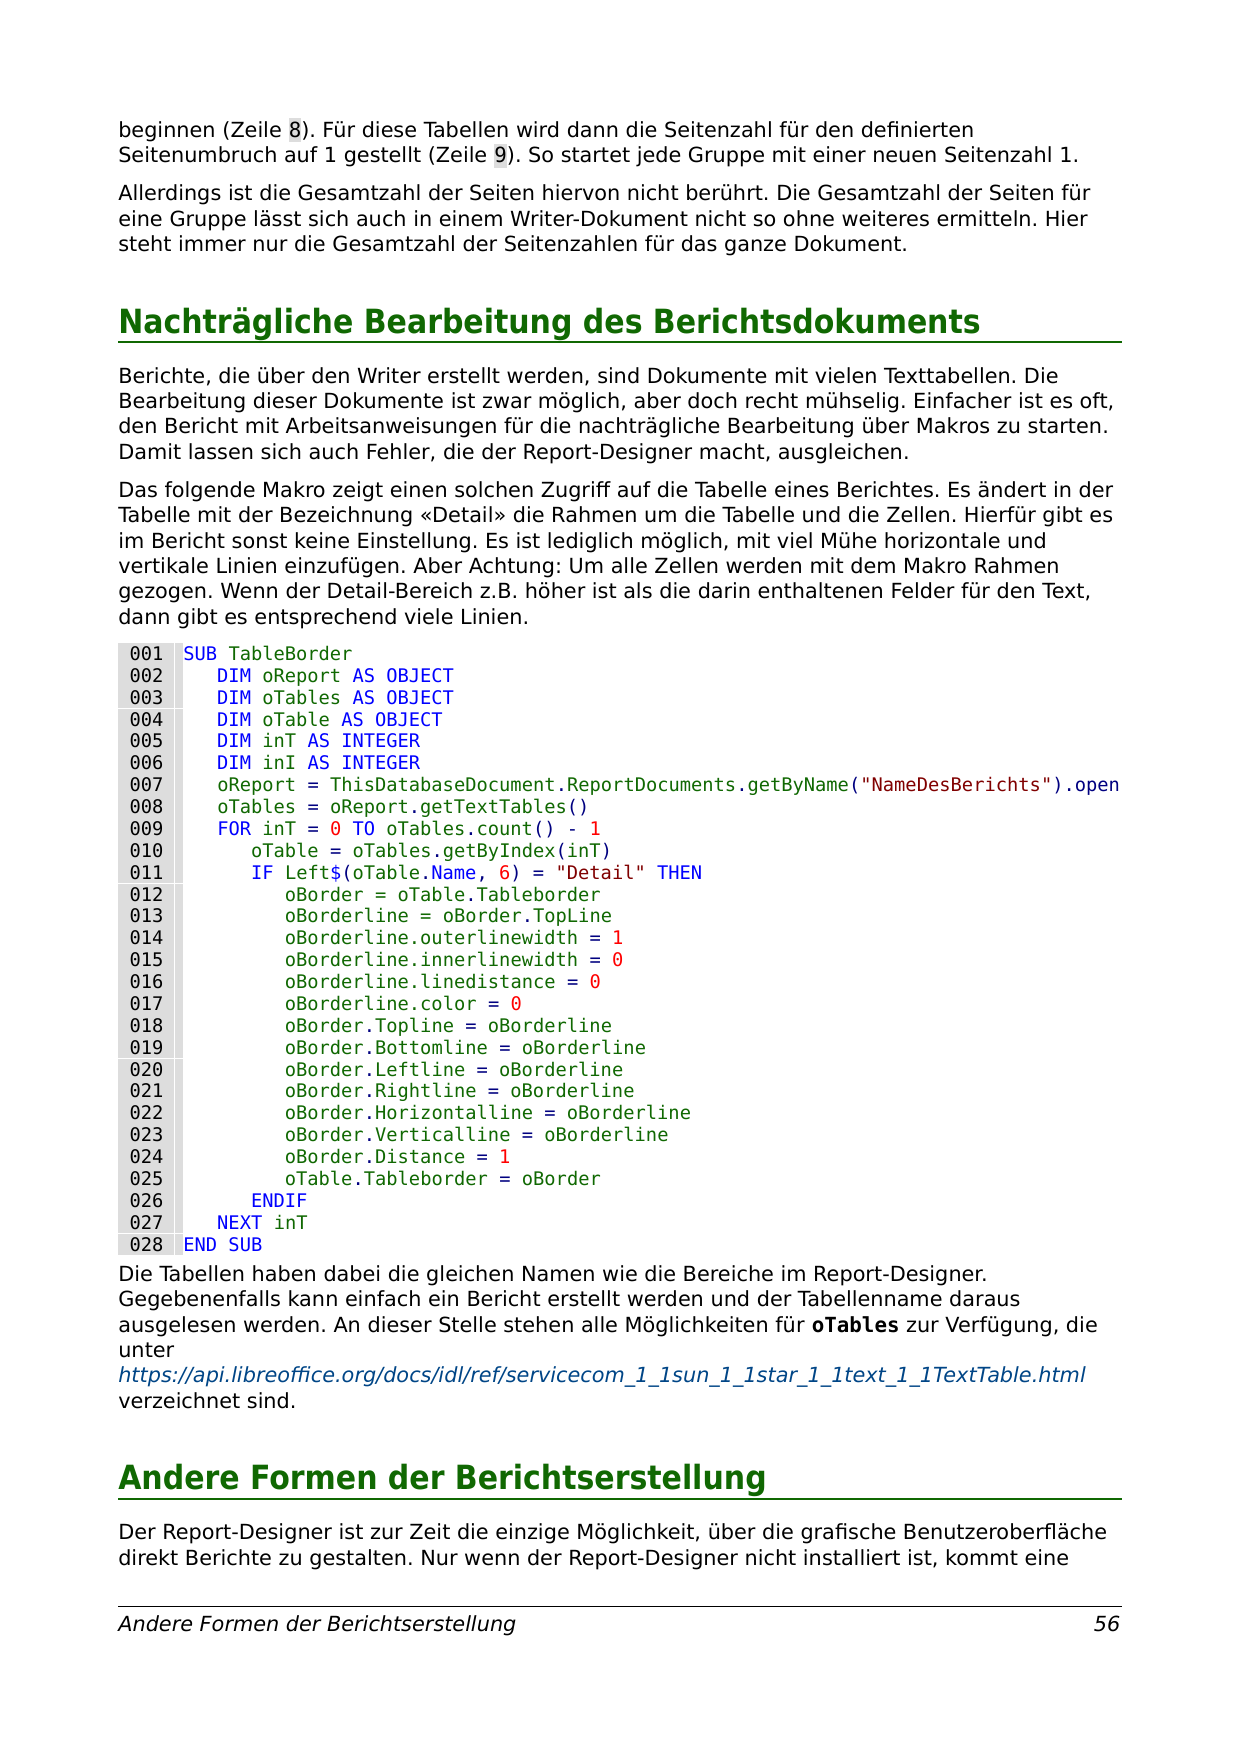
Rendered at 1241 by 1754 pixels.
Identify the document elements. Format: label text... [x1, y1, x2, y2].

text Die Tabellen haben dabei die gleichen Namen wie die Bereiche im Report-Designer. Gegebenenfalls kann einfach ein Bericht erstellt werden und der Tabellenname daraus ausgelesen werden. An dieser Stelle stehen alle Möglichkeiten für oTables zur Verfügung, die unter https://api.libreoffice.org/docs/idl/ref/servicecom_1_1sun_1_1star_1_1text_1_1TextTable.html verzeichnet sind. [118, 1262, 1122, 1413]
text Der Report-Designer ist zur Zeit die einzige Möglichkeit, über die grafische Benutzeroberfläche direkt Berichte zu gestalten. Nur wenn der Report-Designer nicht installiert ist, kommt eine [118, 1520, 1122, 1570]
list oBorderline.color = 0 [183, 993, 1122, 1015]
list oTable.Tableborder = oBorder [183, 1168, 1122, 1190]
list IF Left$(oTable.Name, 6) = "Detail" THEN [183, 862, 1122, 883]
list DIM oReport AS OBJECT [183, 665, 1122, 687]
subtitle Nachträgliche Bearbeitung des Berichtsdokuments [118, 302, 1122, 341]
list FOR inT = 0 TO oTables.count() - 1 [183, 818, 1122, 840]
list oBorder.Horizontalline = oBorderline [183, 1102, 1122, 1124]
list SUB TableBorder [183, 643, 1122, 665]
list oBorderline = oBorder.TopLine [183, 905, 1122, 927]
list oBorderline.outerlinewidth = 1 [183, 927, 1122, 949]
list DIM inT AS INTEGER [183, 730, 1122, 752]
list oBorder.Bottomline = oBorderline [183, 1037, 1122, 1058]
list oBorder.Verticalline = oBorderline [183, 1124, 1122, 1146]
text beginnen (Zeile 8). Für diese Tabellen wird dann die Seitenzahl für den definierten Seitenumbruch auf 1 gestellt (Zeile 9). So startet jede Gruppe mit einer neuen Seitenzahl 1. [118, 118, 1122, 168]
list oBorderline.innerlinewidth = 0 [183, 949, 1122, 971]
list oBorderline.linedistance = 0 [183, 971, 1122, 993]
list oTables = oReport.getTextTables() [183, 796, 1122, 818]
text Das folgende Makro zeigt einen solchen Zugriff auf die Tabelle eines Berichtes. Es ändert in der Tabelle mit der Bezeichnung «Detail» die Rahmen um die Tabelle und die Zellen. Hierfür gibt es im Bericht sonst keine Einstellung. Es ist lediglich möglich, mit viel Mühe horizontale und vertikale Linien einzufügen. Aber Achtung: Um alle Zellen werden mit dem Makro Rahmen gezogen. Wenn der Detail-Bereich z.B. höher ist als die darin enthaltenen Felder für den Text, dann gibt es entsprechend viele Linien. [118, 478, 1122, 629]
subtitle Andere Formen der Berichtserstellung [118, 1459, 1122, 1498]
list DIM oTables AS OBJECT [183, 687, 1122, 708]
text Allerdings ist die Gesamtzahl der Seiten hiervon nicht berührt. Die Gesamtzahl der Seiten für eine Gruppe lässt sich auch in einem Writer-Dokument nicht so ohne weiteres ermitteln. Hier steht immer nur die Gesamtzahl der Seitenzahlen für das ganze Dokument. [118, 181, 1122, 257]
list END SUB [118, 1233, 1122, 1255]
list oTable = oTables.getByIndex(inT) [183, 840, 1122, 862]
list oBorder.Leftline = oBorderline [118, 1058, 1122, 1080]
list oBorder.Distance = 1 [183, 1146, 1122, 1168]
text Berichte, die über den Writer erstellt werden, sind Dokumente mit vielen Texttabellen. Die Bearbeitung dieser Dokumente ist zwar möglich, aber doch recht mühselig. Einfacher ist es oft, den Bericht mit Arbeitsanweisungen für die nachträgliche Bearbeitung über Makros zu starten. Damit lassen sich auch Fehler, die der Report-Designer macht, ausgleichen. [118, 364, 1122, 464]
list DIM oTable AS OBJECT [118, 708, 1122, 730]
list oReport = ThisDatabaseDocument.ReportDocuments.getByName("NameDesBerichts").open [183, 774, 1122, 796]
list DIM inI AS INTEGER [183, 752, 1122, 774]
list ENDIF [183, 1190, 1122, 1212]
list NEXT inT [183, 1212, 1122, 1233]
list oBorder = oTable.Tableborder [118, 883, 1122, 905]
list oBorder.Topline = oBorderline [183, 1015, 1122, 1037]
list oBorder.Rightline = oBorderline [183, 1080, 1122, 1102]
